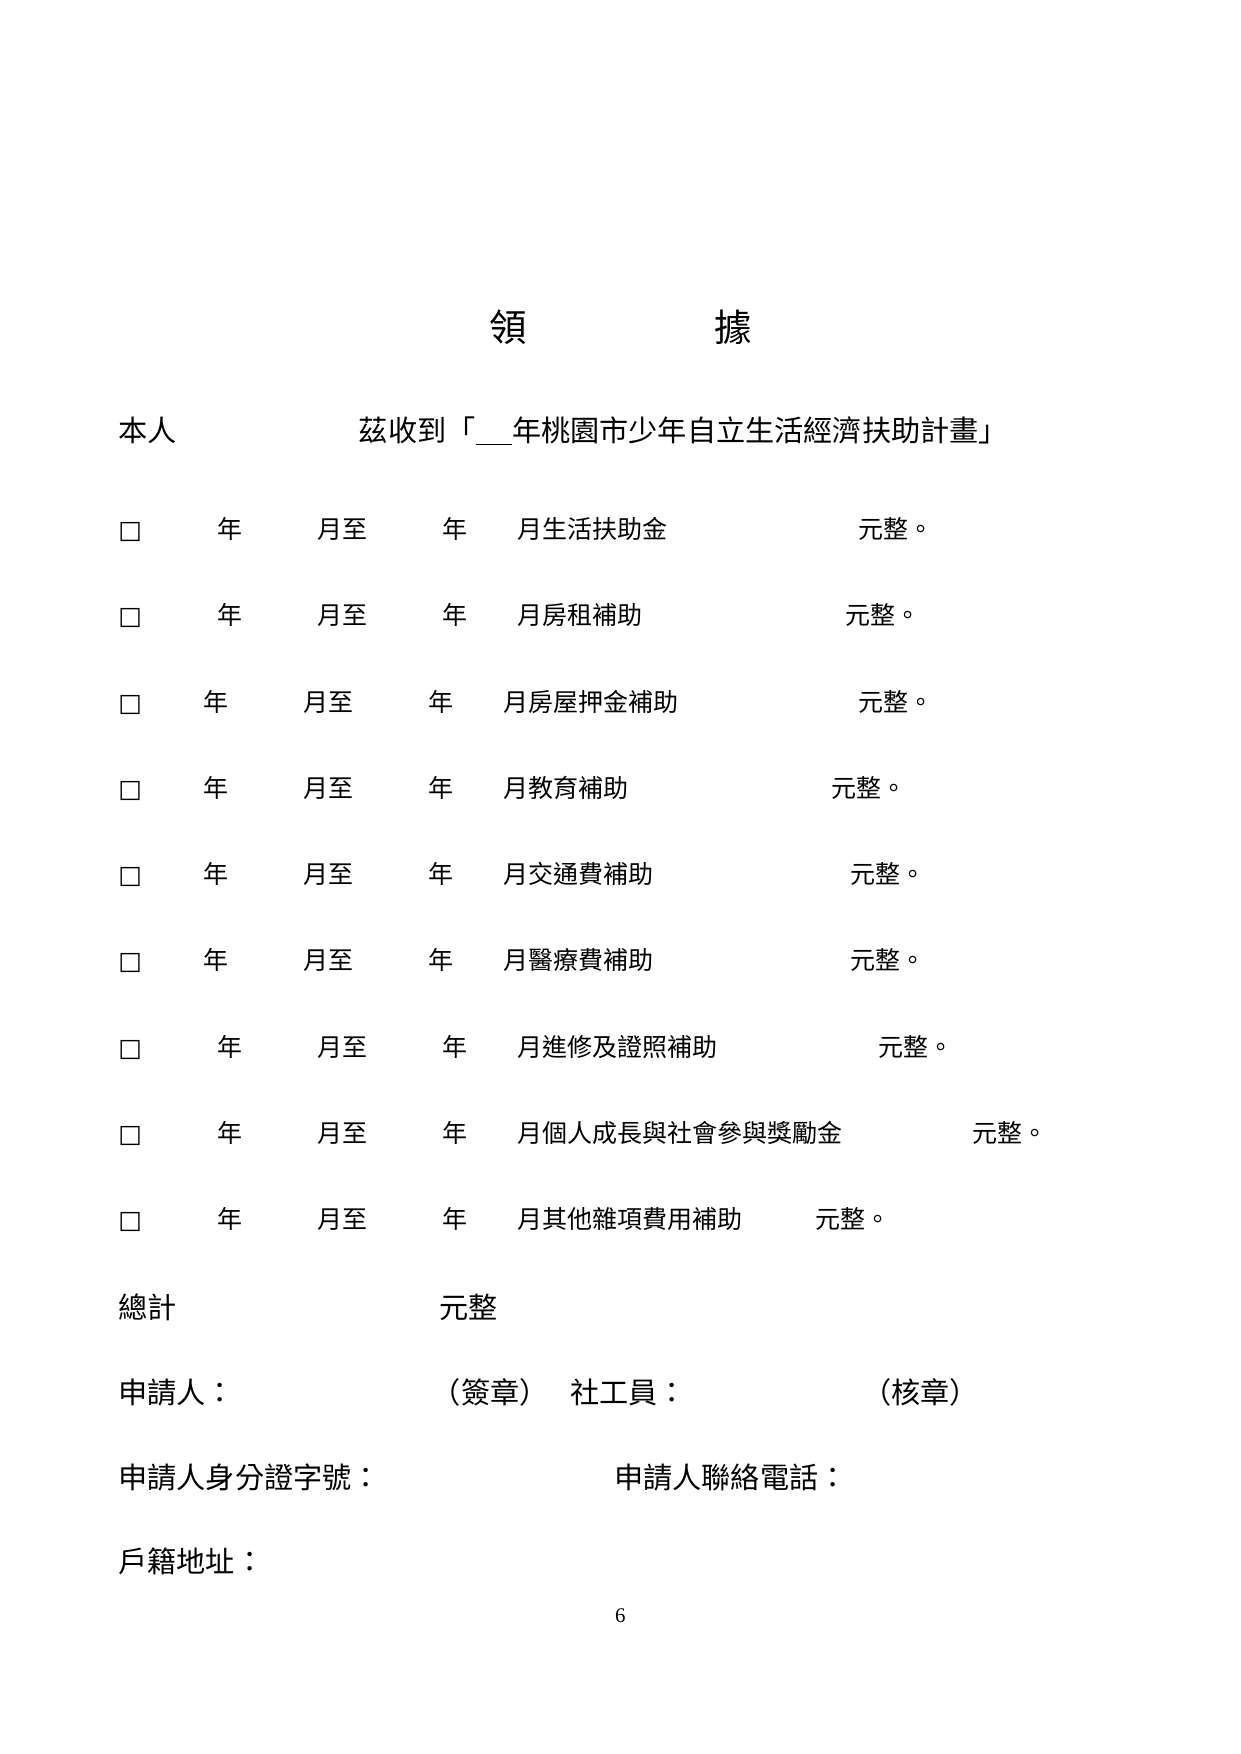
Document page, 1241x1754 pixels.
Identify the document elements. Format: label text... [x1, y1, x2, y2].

text □ 年 月至 年 月房屋押金補助 元整。 [118, 681, 1122, 719]
text □ 年 月至 年 月房租補助 元整。 [118, 595, 1122, 633]
text □ 年 月至 年 月醫療費補助 元整。 [118, 940, 1122, 978]
text □ 年 月至 年 月進修及證照補助 元整。 [118, 1026, 1122, 1064]
text 申請人身分證字號： 申請人聯絡電話： [118, 1454, 1122, 1497]
text 總計 元整 [118, 1285, 1122, 1327]
text 申請人： （簽章） 社工員： （核章） [118, 1370, 1122, 1412]
text □ 年 月至 年 月生活扶助金 元整。 [118, 509, 1122, 546]
text □ 年 月至 年 月教育補助 元整。 [118, 768, 1122, 805]
text 本人 茲收到「 年桃園市少年自立生活經濟扶助計畫」 [118, 392, 1122, 467]
text □ 年 月至 年 月其他雜項費用補助 元整。 [118, 1199, 1122, 1236]
text 戶籍地址： [118, 1539, 1122, 1581]
text 領 據 [118, 287, 1122, 362]
text □ 年 月至 年 月個人成長與社會參與獎勵金 元整。 [118, 1113, 1122, 1150]
text □ 年 月至 年 月交通費補助 元整。 [118, 854, 1122, 891]
